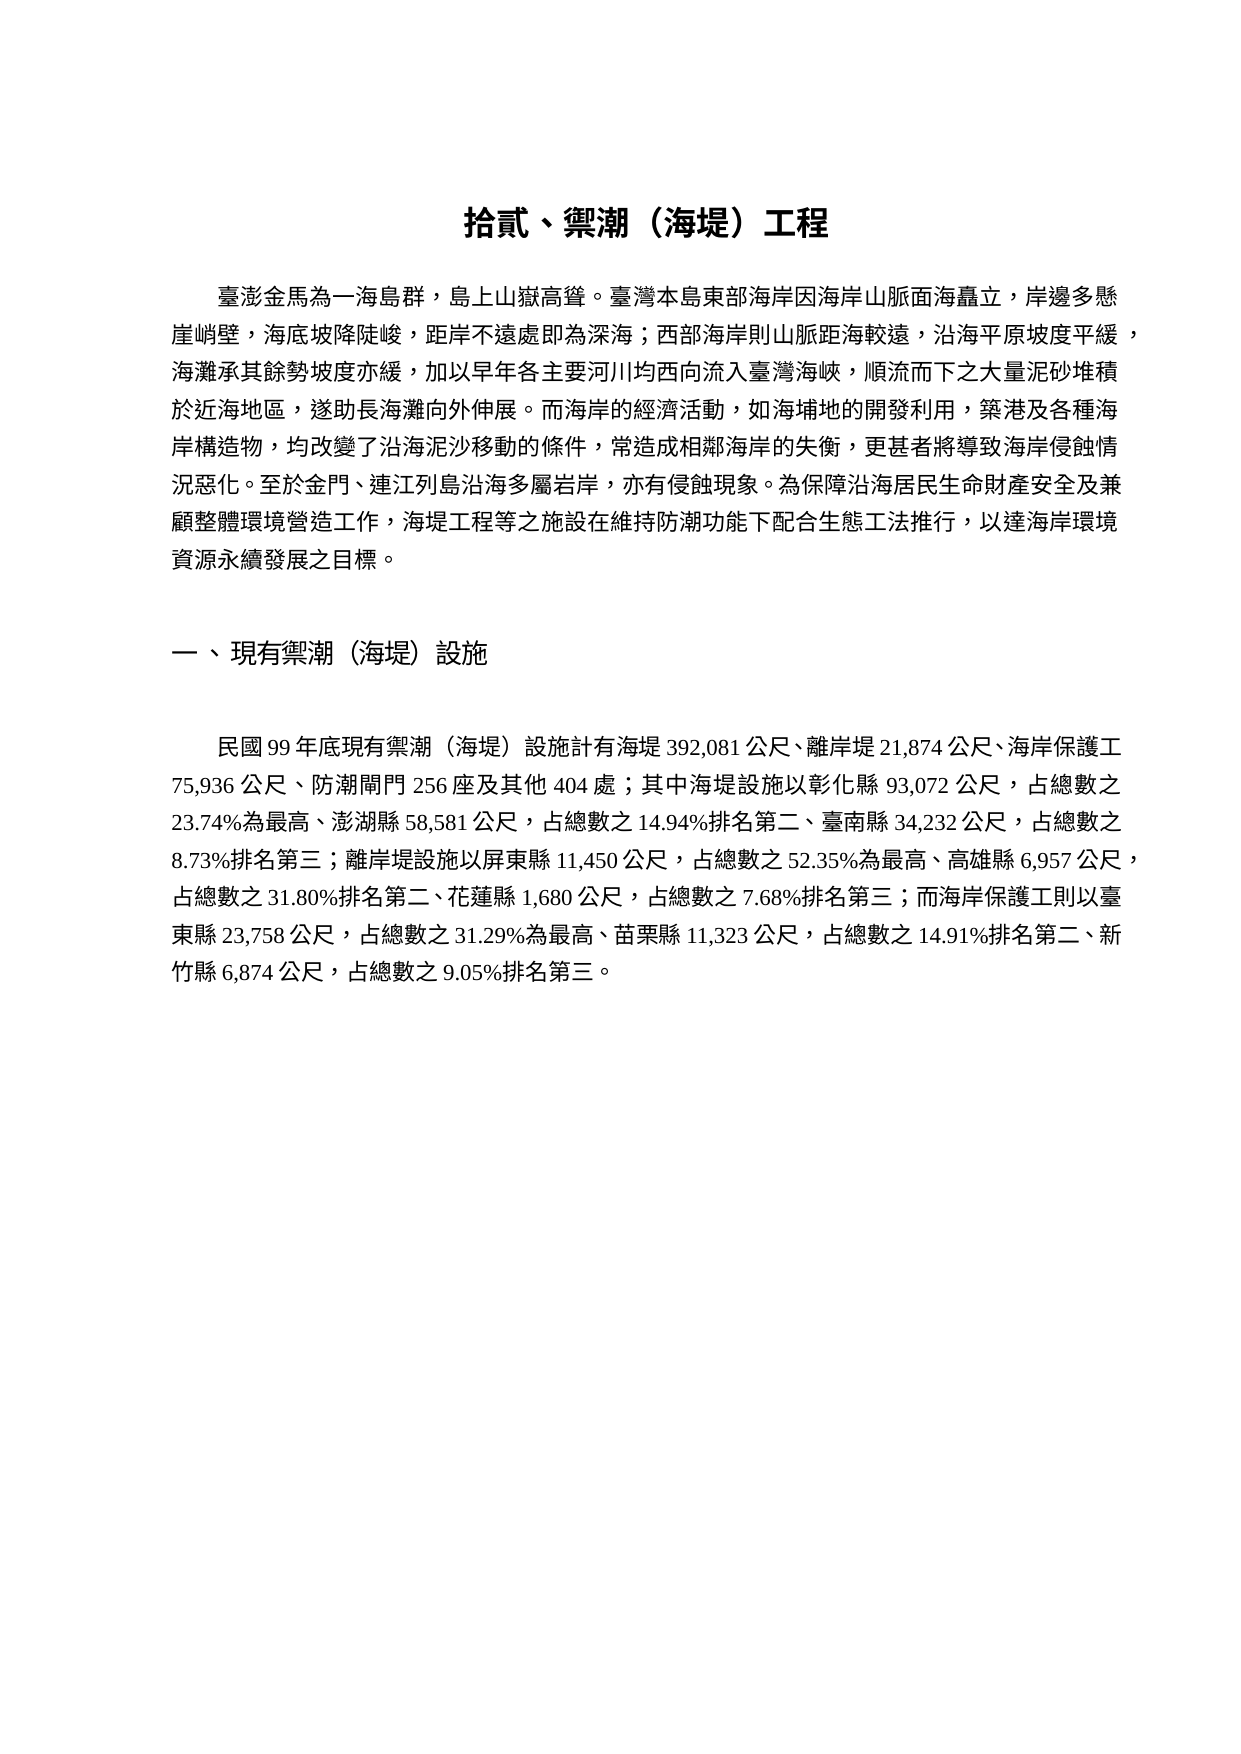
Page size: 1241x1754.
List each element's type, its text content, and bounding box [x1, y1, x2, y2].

text 民國99年底現有禦潮（海堤）設施計有海堤392,081公尺、離岸堤21,874公尺、海岸保護工75,936公尺、防潮閘門256座及其他404處；其中海堤設施以彰化縣93,072公尺，占總數之23.74%為最高、澎湖縣58,581公尺，占總數之14.94%排名第二、臺南縣34,232公尺，占總數之8.73%排名第三；離岸堤設施以屏東縣11,450公尺，占總數之52.35%為最高、高雄縣6,957公尺，占總數之31.80%排名第二、花蓮縣1,680公尺，占總數之7.68%排名第三；而海岸保護工則以臺東縣23,758公尺，占總數之31.29%為最高、苗栗縣11,323公尺，占總數之14.91%排名第二、新竹縣6,874公尺，占總數之9.05%排名第三。 [171, 727, 1122, 989]
text 一、現有禦潮（海堤）設施 [171, 614, 1122, 689]
text 拾貳、禦潮（海堤）工程 [171, 183, 1122, 258]
text 臺澎金馬為一海島群，島上山嶽高聳。臺灣本島東部海岸因海岸山脈面海矗立，岸邊多懸崖峭壁，海底坡降陡峻，距岸不遠處即為深海；西部海岸則山脈距海較遠，沿海平原坡度平緩，海灘承其餘勢坡度亦緩，加以早年各主要河川均西向流入臺灣海峽，順流而下之大量泥砂堆積於近海地區，遂助長海灘向外伸展。而海岸的經濟活動，如海埔地的開發利用，築港及各種海岸構造物，均改變了沿海泥沙移動的條件，常造成相鄰海岸的失衡，更甚者將導致海岸侵蝕情況惡化。至於金門、連江列島沿海多屬岩岸，亦有侵蝕現象。為保障沿海居民生命財產安全及兼顧整體環境營造工作，海堤工程等之施設在維持防潮功能下配合生態工法推行，以達海岸環境資源永續發展之目標。 [171, 277, 1122, 577]
